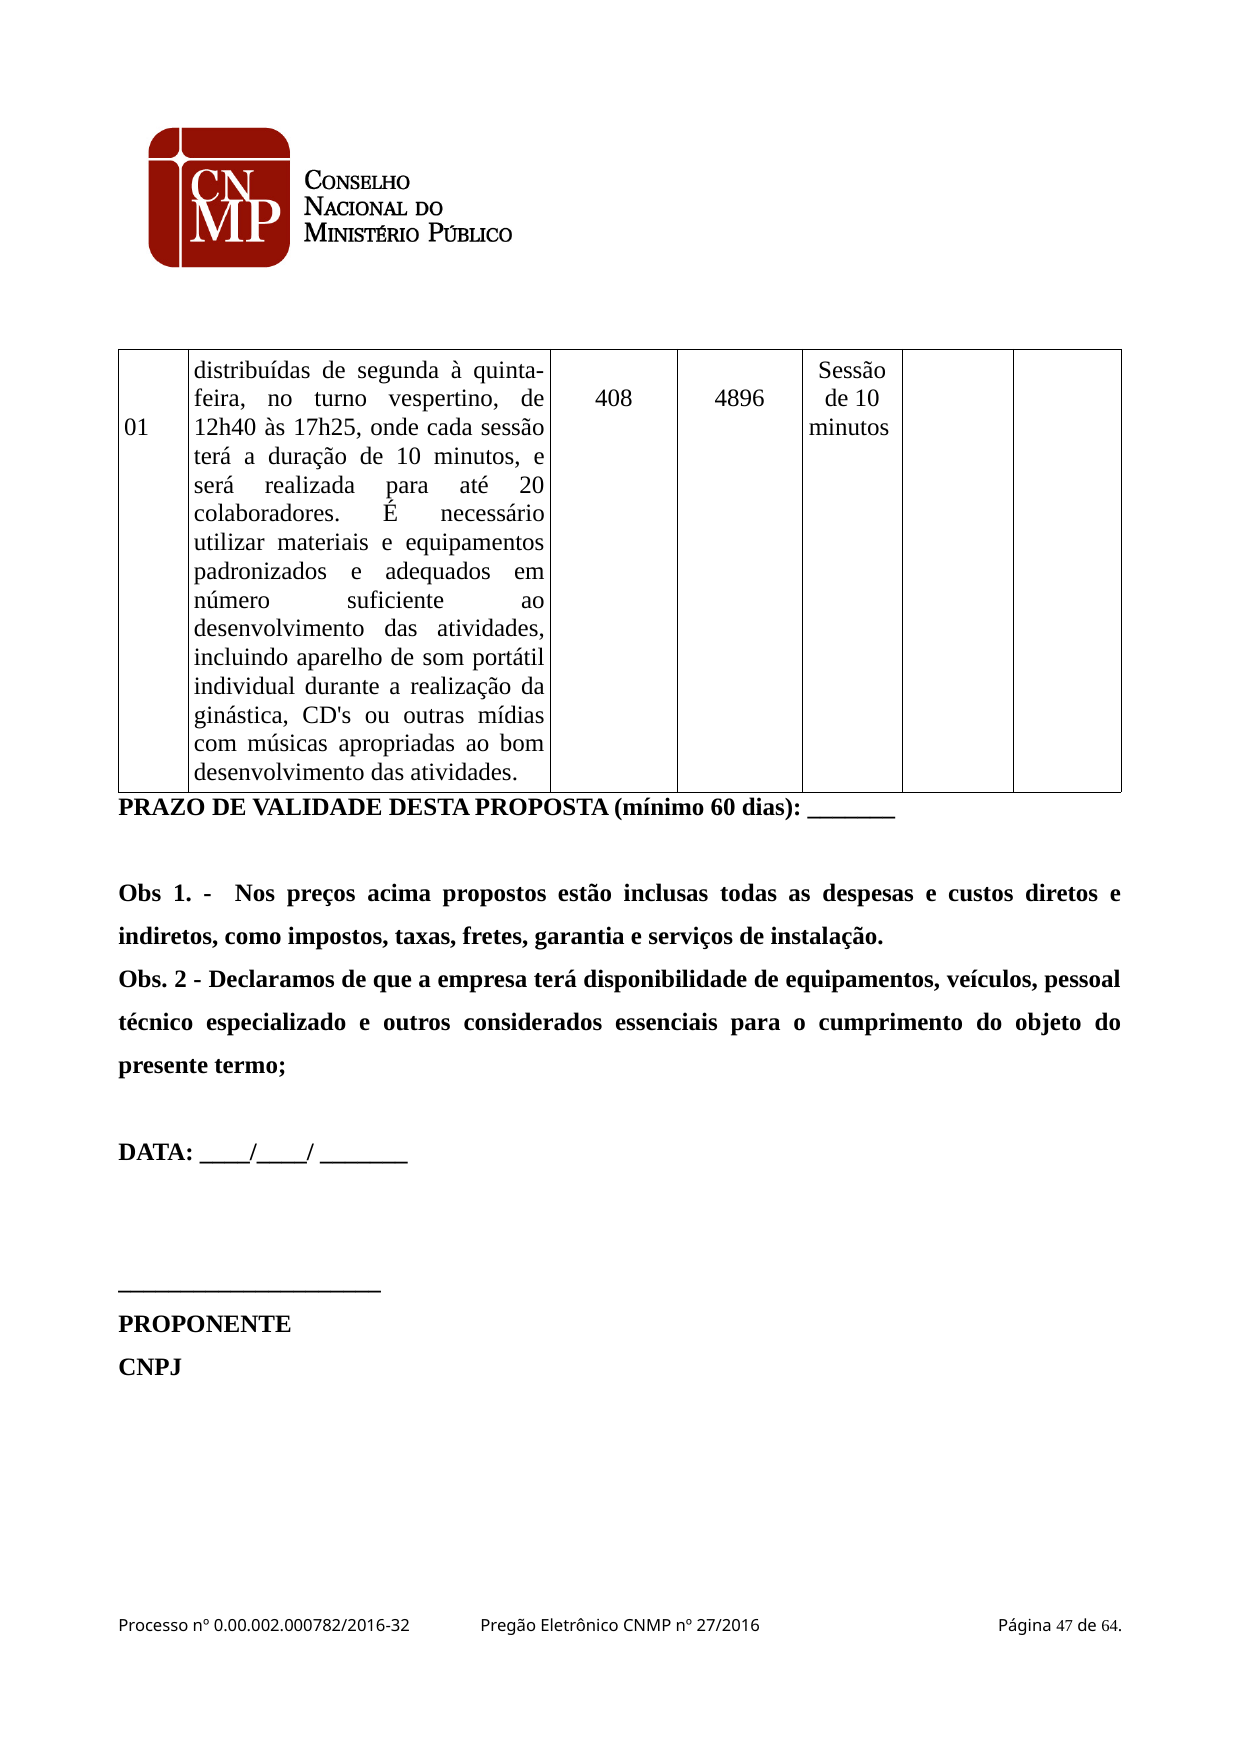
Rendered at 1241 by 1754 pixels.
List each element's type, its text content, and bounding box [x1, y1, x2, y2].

text DATA: ____/____/ _______ [118, 1137, 1122, 1166]
text PROPONENTE [118, 1309, 1122, 1338]
text _____________________ [118, 1266, 1122, 1295]
table_cell 408 [551, 350, 677, 792]
table_cell 4896 [678, 350, 802, 792]
text PRAZO DE VALIDADE DESTA PROPOSTA (mínimo 60 dias): _______ [118, 792, 1122, 821]
text CNPJ [118, 1352, 1122, 1381]
text Obs 1. - Nos preços acima propostos estão inclusas todas as despesas e custos diretos e indiretos, como impostos, taxas, fretes, garantia e serviços de instalação. [118, 878, 1122, 950]
table_cell Sessão de 10 minutos [803, 350, 902, 792]
table_cell [1014, 350, 1121, 792]
table_cell distribuídas de segunda à quinta-feira, no turno vespertino, de 12h40 às 17h25, onde cada sessão terá a duração de 10 minutos, e será realizada para até 20 colaboradores. É necessário utilizar materiais e equipamentos padronizados e adequados em número suficiente ao desenvolvimento das atividades, incluindo aparelho de som portátil individual durante a realização da ginástica, CD's ou outras mídias com músicas apropriadas ao bom desenvolvimento das atividades. [189, 350, 550, 792]
picture [124, 105, 528, 289]
table_cell [903, 350, 1013, 792]
text Obs. 2 - Declaramos de que a empresa terá disponibilidade de equipamentos, veículos, pessoal técnico especializado e outros considerados essenciais para o cumprimento do objeto do presente termo; [118, 964, 1122, 1079]
table_cell 01 [119, 350, 188, 792]
